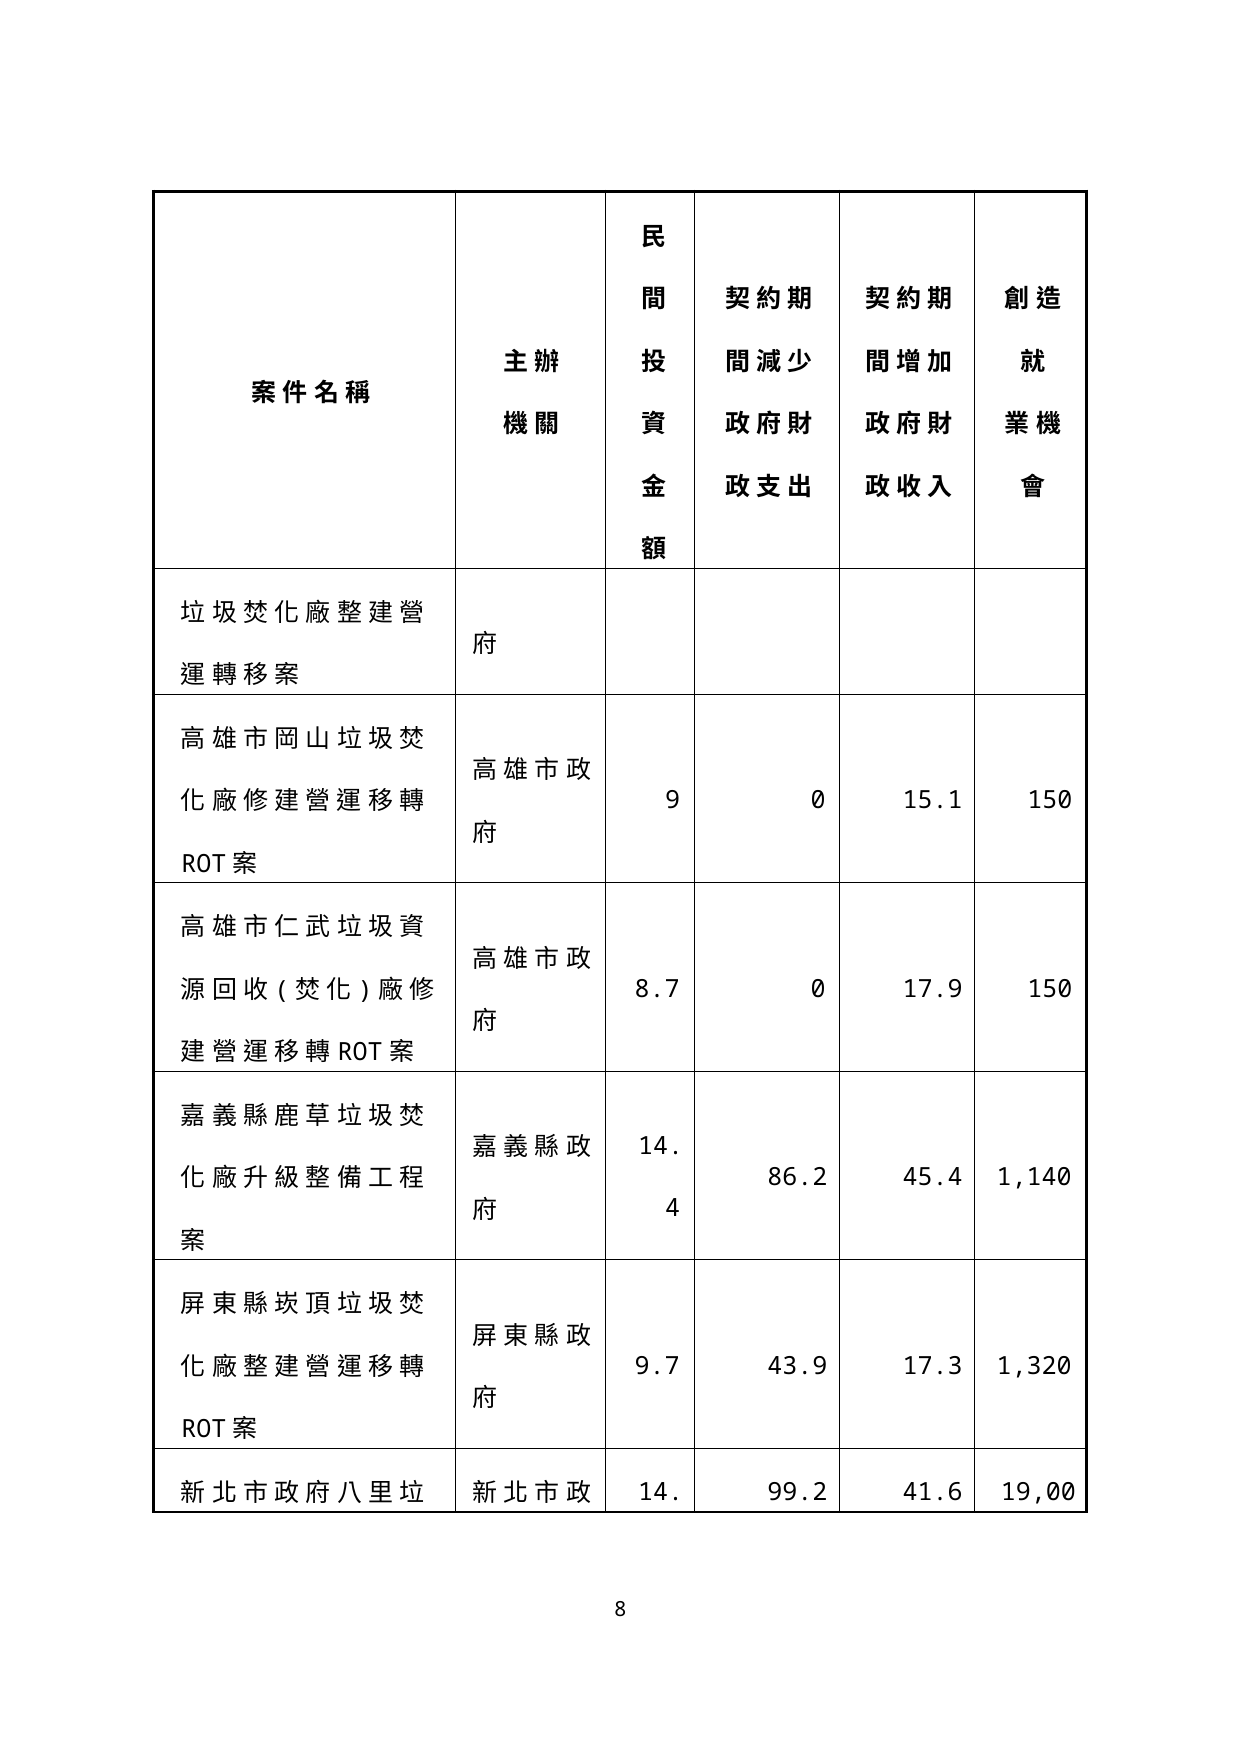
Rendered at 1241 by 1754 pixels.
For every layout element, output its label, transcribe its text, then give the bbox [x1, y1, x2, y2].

table_cell 8.7 [606, 883, 694, 1071]
table_cell 150 [975, 695, 1085, 882]
table_cell 新北市政 [456, 1449, 605, 1511]
table_cell 15.1 [840, 695, 974, 882]
table_cell [695, 569, 839, 694]
table_header 契約期間減少政府財政支出 [695, 193, 839, 568]
table_cell 高雄市岡山垃圾焚化廠修建營運移轉ROT案 [155, 695, 455, 882]
table_cell 9 [606, 695, 694, 882]
table_cell 屏東縣崁頂垃圾焚化廠整建營運移轉ROT案 [155, 1260, 455, 1448]
table_cell [606, 569, 694, 694]
table_cell 屏東縣政府 [456, 1260, 605, 1448]
table_cell 86.2 [695, 1072, 839, 1259]
table_cell 1,140 [975, 1072, 1085, 1259]
table_cell 高雄市仁武垃圾資源回收(焚化)廠修建營運移轉ROT案 [155, 883, 455, 1071]
table_header 創造就 業機會 [975, 193, 1085, 568]
table_cell 14. [606, 1449, 694, 1511]
table_cell [840, 569, 974, 694]
table_cell 嘉義縣政府 [456, 1072, 605, 1259]
table_header 契約期間增加政府財政收入 [840, 193, 974, 568]
table_header 民間投資金額 [606, 193, 694, 568]
table_cell 17.3 [840, 1260, 974, 1448]
table_cell 嘉義縣鹿草垃圾焚化廠升級整備工程案 [155, 1072, 455, 1259]
table_cell 9.7 [606, 1260, 694, 1448]
table_header 主辦 機關 [456, 193, 605, 568]
table_header 案件名稱 [155, 193, 455, 568]
table_cell 高雄市政府 [456, 695, 605, 882]
table_cell 45.4 [840, 1072, 974, 1259]
table_cell 高雄市政府 [456, 883, 605, 1071]
table_cell 41.6 [840, 1449, 974, 1511]
table_cell 150 [975, 883, 1085, 1071]
table_cell 新北市政府八里垃 [155, 1449, 455, 1511]
table_cell 府 [456, 569, 605, 694]
table_cell [975, 569, 1085, 694]
table_cell 0 [695, 695, 839, 882]
table_cell 14.4 [606, 1072, 694, 1259]
table_cell 0 [695, 883, 839, 1071]
table_cell 43.9 [695, 1260, 839, 1448]
table_cell 垃圾焚化廠整建營運轉移案 [155, 569, 455, 694]
table_cell 17.9 [840, 883, 974, 1071]
table_cell 99.2 [695, 1449, 839, 1511]
table_cell 19,00 [975, 1449, 1085, 1511]
table_cell 1,320 [975, 1260, 1085, 1448]
